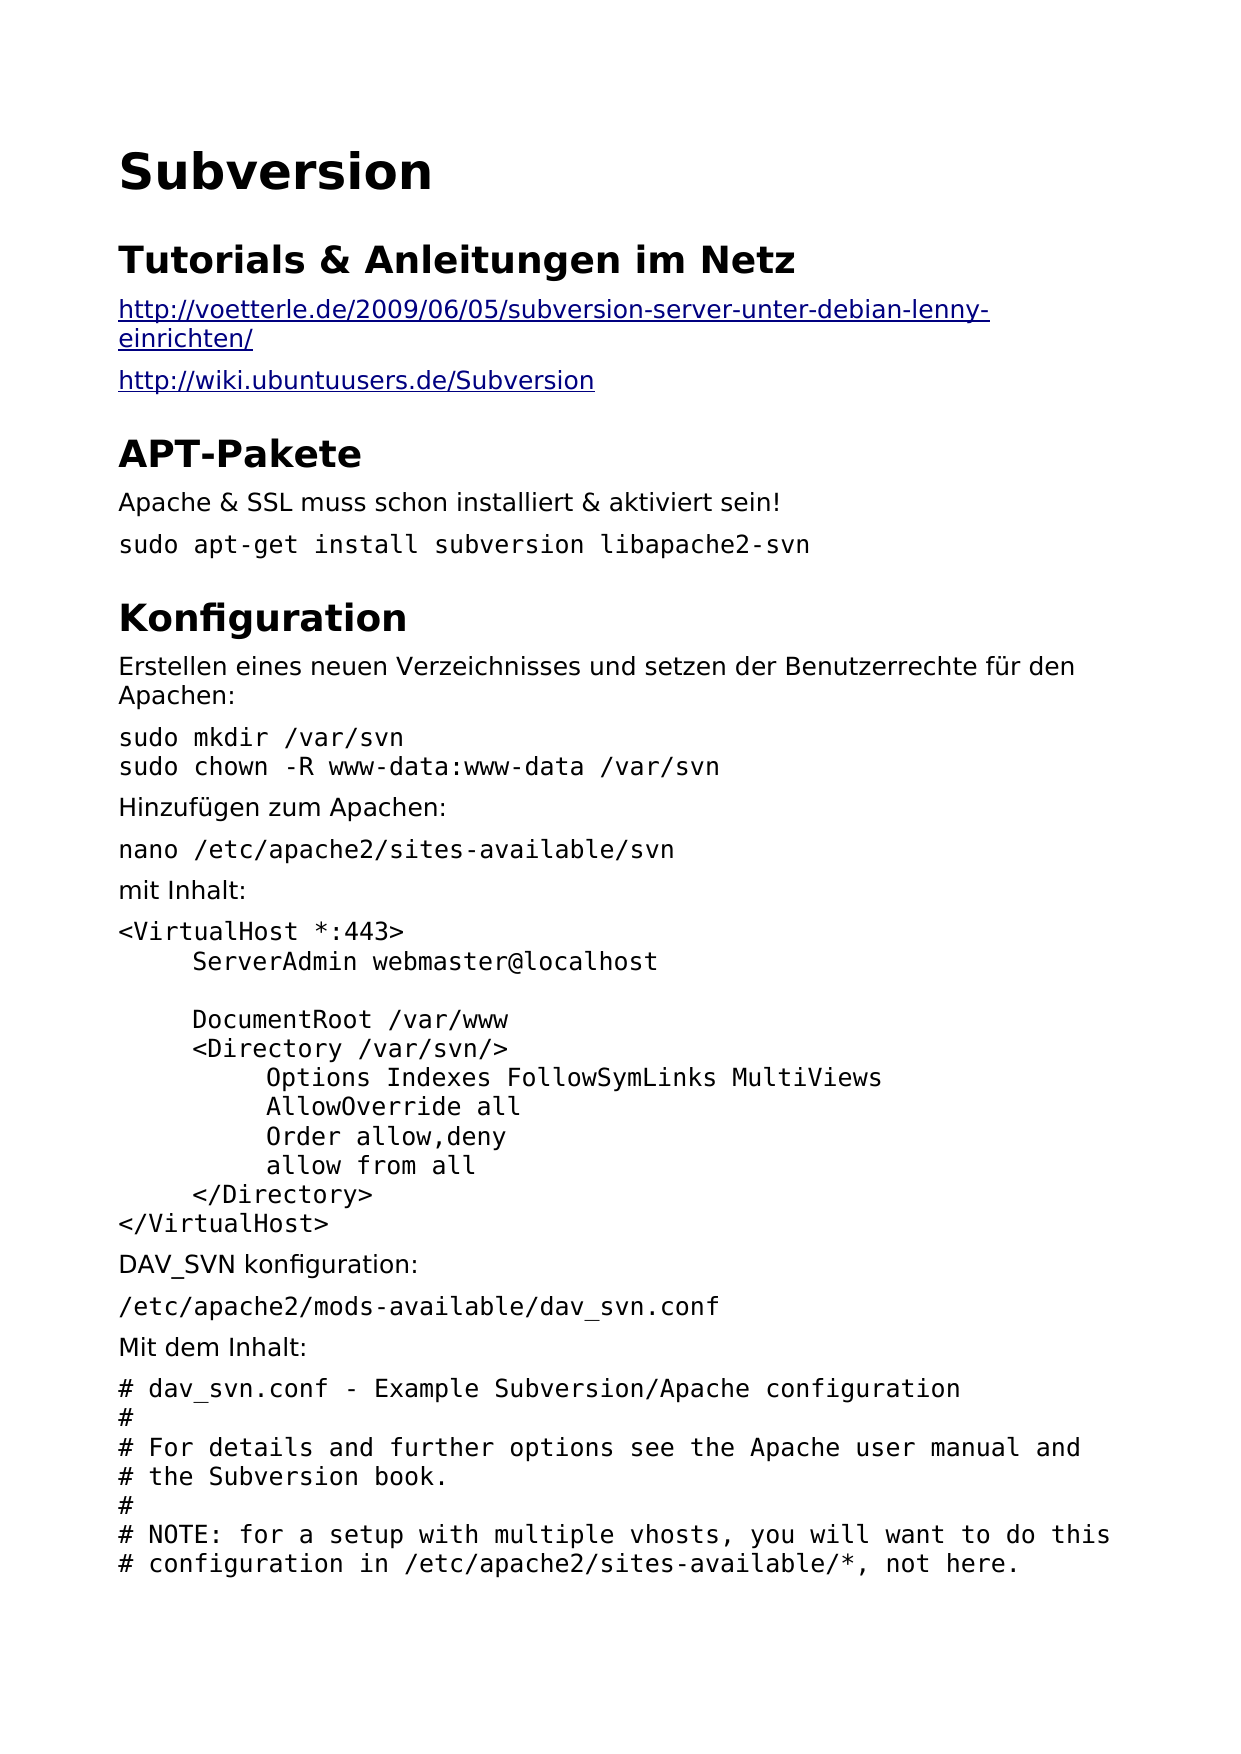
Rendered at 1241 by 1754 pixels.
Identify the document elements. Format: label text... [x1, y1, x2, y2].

subtitle APT-Pakete [118, 432, 1122, 476]
text /etc/apache2/mods-available/dav_svn.conf [118, 1292, 1122, 1321]
text sudo mkdir /var/svn sudo chown -R www-data:www-data /var/svn [118, 723, 1122, 782]
subtitle Konfiguration [118, 596, 1122, 640]
text DAV_SVN konfiguration: [118, 1250, 1122, 1279]
subtitle Subversion [118, 143, 1122, 201]
text <VirtualHost *:443> ServerAdmin webmaster@localhost DocumentRoot /var/www <Directory /var/svn/> Options Indexes FollowSymLinks MultiViews AllowOverride all Order allow,deny allow from all </Directory> </VirtualHost> [118, 918, 1122, 1238]
text Mit dem Inhalt: [118, 1333, 1122, 1362]
text nano /etc/apache2/sites-available/svn [118, 835, 1122, 864]
text http://voetterle.de/2009/06/05/subversion-server-unter-debian-lenny-einrichten/ [118, 295, 1122, 353]
subtitle Tutorials & Anleitungen im Netz [118, 239, 1122, 282]
text # dav_svn.conf - Example Subversion/Apache configuration # # For details and further options see the Apache user manual and # the Subversion book. # # NOTE: for a setup with multiple vhosts, you will want to do this # configuration in /etc/apache2/sites-available/*, not here. [118, 1374, 1122, 1608]
text http://wiki.ubuntuusers.de/Subversion [118, 366, 1122, 395]
text Erstellen eines neuen Verzeichnisses und setzen der Benutzerrechte für den Apachen: [118, 652, 1122, 711]
text Apache & SSL muss schon installiert & aktiviert sein! [118, 489, 1122, 518]
text Hinzufügen zum Apachen: [118, 793, 1122, 822]
text sudo apt-get install subversion libapache2-svn [118, 530, 1122, 559]
text mit Inhalt: [118, 876, 1122, 905]
